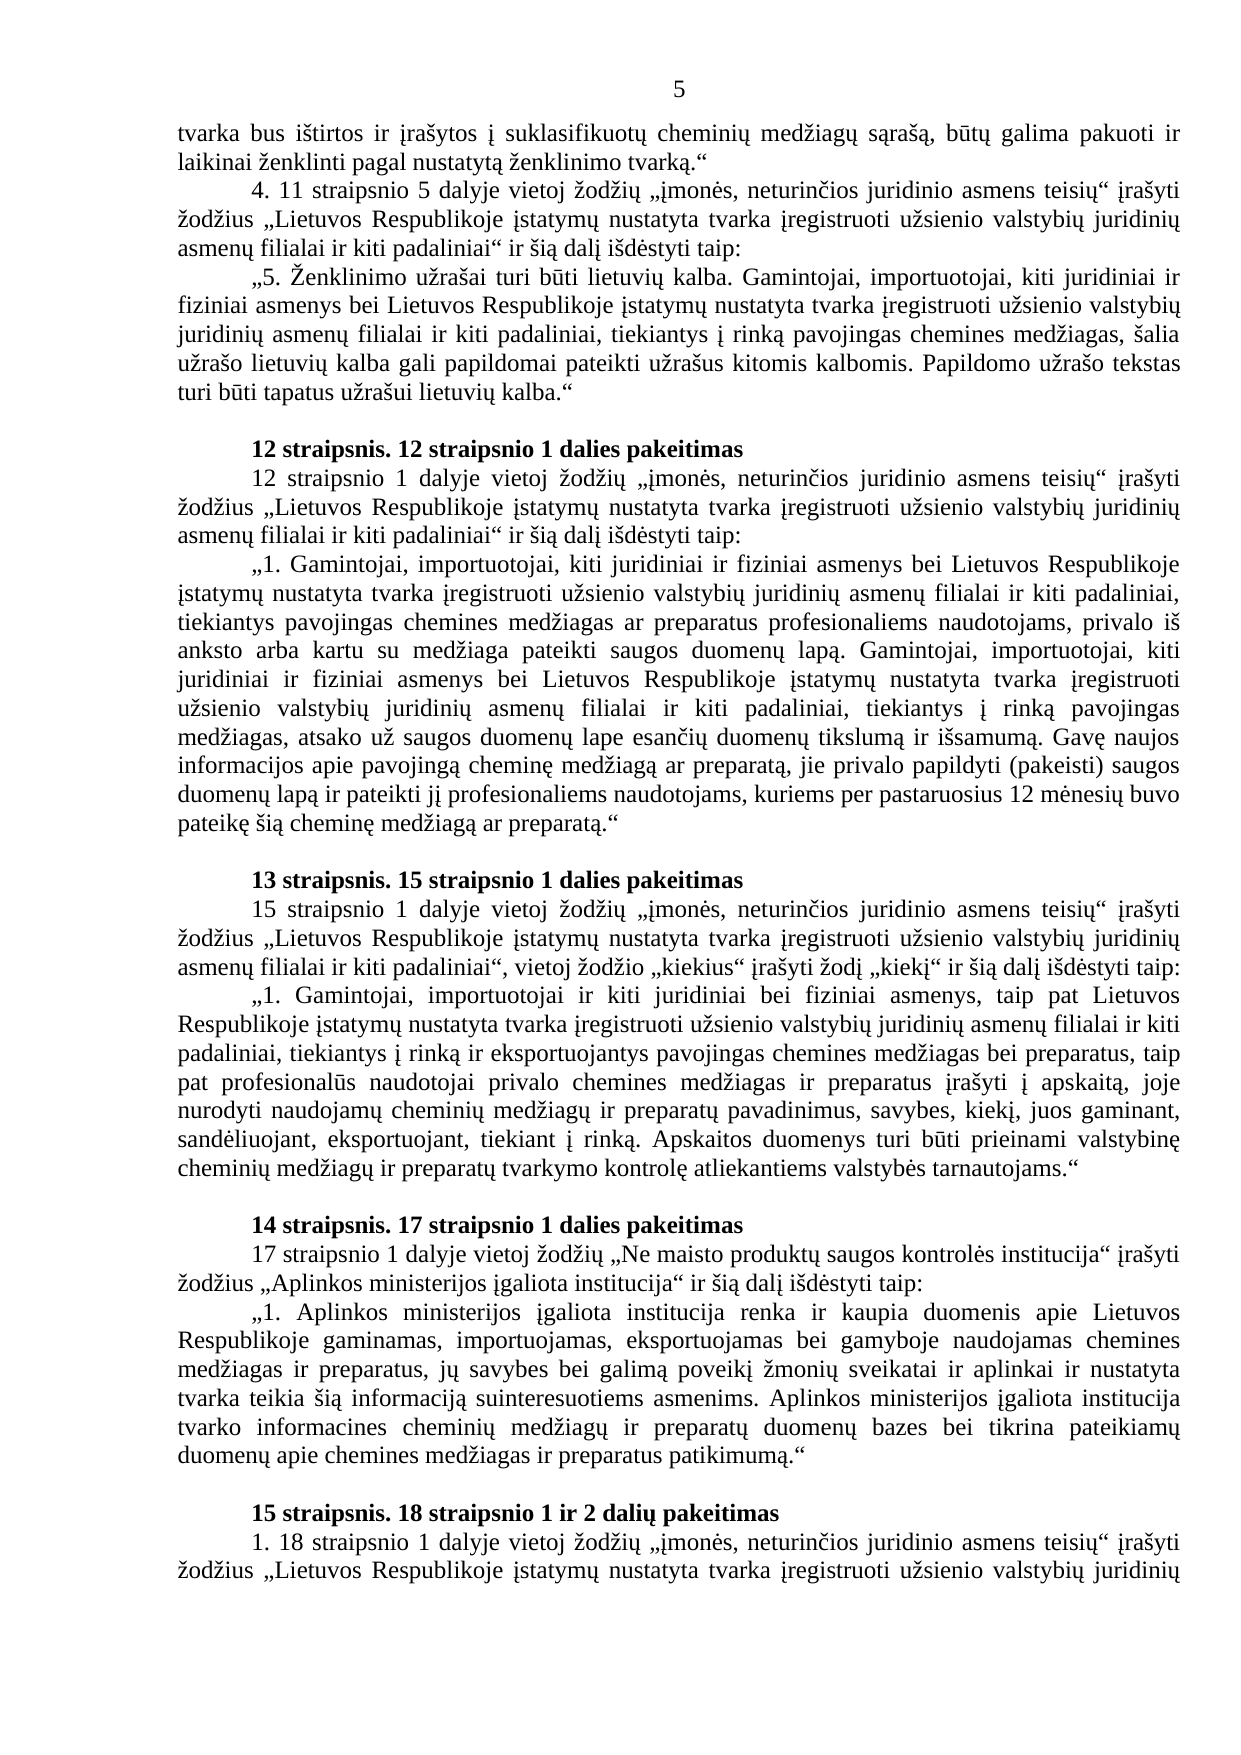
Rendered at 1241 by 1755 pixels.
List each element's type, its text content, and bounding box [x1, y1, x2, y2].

text „1. Aplinkos ministerijos įgaliota institucija renka ir kaupia duomenis apie Lietuvos Respublikoje gaminamas, importuojamas, eksportuojamas bei gamyboje naudojamas chemines medžiagas ir preparatus, jų savybes bei galimą poveikį žmonių sveikatai ir aplinkai ir nustatyta tvarka teikia šią informaciją suinteresuotiems asmenims. Aplinkos ministerijos įgaliota institucija tvarko informacines cheminių medžiagų ir preparatų duomenų bazes bei tikrina pateikiamų duomenų apie chemines medžiagas ir preparatus patikimumą.“ [177, 1297, 1181, 1469]
text 13 straipsnis. 15 straipsnio 1 dalies pakeitimas [177, 866, 1181, 894]
text „1. Gamintojai, importuotojai ir kiti juridiniai bei fiziniai asmenys, taip pat Lietuvos Respublikoje įstatymų nustatyta tvarka įregistruoti užsienio valstybių juridinių asmenų filialai ir kiti padaliniai, tiekiantys į rinką ir eksportuojantys pavojingas chemines medžiagas bei preparatus, taip pat profesionalūs naudotojai privalo chemines medžiagas ir preparatus įrašyti į apskaitą, joje nurodyti naudojamų cheminių medžiagų ir preparatų pavadinimus, savybes, kiekį, juos gaminant, sandėliuojant, eksportuojant, tiekiant į rinką. Apskaitos duomenys turi būti prieinami valstybinę cheminių medžiagų ir preparatų tvarkymo kontrolę atliekantiems valstybės tarnautojams.“ [177, 981, 1181, 1182]
text tvarka bus ištirtos ir įrašytos į suklasifikuotų cheminių medžiagų sąrašą, būtų galima pakuoti ir laikinai ženklinti pagal nustatytą ženklinimo tvarką.“ [177, 118, 1181, 176]
text „5. Ženklinimo užrašai turi būti lietuvių kalba. Gamintojai, importuotojai, kiti juridiniai ir fiziniai asmenys bei Lietuvos Respublikoje įstatymų nustatyta tvarka įregistruoti užsienio valstybių juridinių asmenų filialai ir kiti padaliniai, tiekiantys į rinką pavojingas chemines medžiagas, šalia užrašo lietuvių kalba gali papildomai pateikti užrašus kitomis kalbomis. Papildomo užrašo tekstas turi būti tapatus užrašui lietuvių kalba.“ [177, 262, 1181, 406]
text 12 straipsnis. 12 straipsnio 1 dalies pakeitimas [177, 434, 1181, 463]
text „1. Gamintojai, importuotojai, kiti juridiniai ir fiziniai asmenys bei Lietuvos Respublikoje įstatymų nustatyta tvarka įregistruoti užsienio valstybių juridinių asmenų filialai ir kiti padaliniai, tiekiantys pavojingas chemines medžiagas ar preparatus profesionaliems naudotojams, privalo iš anksto arba kartu su medžiaga pateikti saugos duomenų lapą. Gamintojai, importuotojai, kiti juridiniai ir fiziniai asmenys bei Lietuvos Respublikoje įstatymų nustatyta tvarka įregistruoti užsienio valstybių juridinių asmenų filialai ir kiti padaliniai, tiekiantys į rinką pavojingas medžiagas, atsako už saugos duomenų lape esančių duomenų tikslumą ir išsamumą. Gavę naujos informacijos apie pavojingą cheminę medžiagą ar preparatą, jie privalo papildyti (pakeisti) saugos duomenų lapą ir pateikti jį profesionaliems naudotojams, kuriems per pastaruosius 12 mėnesių buvo pateikę šią cheminę medžiagą ar preparatą.“ [177, 549, 1181, 837]
text 4. 11 straipsnio 5 dalyje vietoj žodžių „įmonės, neturinčios juridinio asmens teisių“ įrašyti žodžius „Lietuvos Respublikoje įstatymų nustatyta tvarka įregistruoti užsienio valstybių juridinių asmenų filialai ir kiti padaliniai“ ir šią dalį išdėstyti taip: [177, 176, 1181, 262]
text 15 straipsnio 1 dalyje vietoj žodžių „įmonės, neturinčios juridinio asmens teisių“ įrašyti žodžius „Lietuvos Respublikoje įstatymų nustatyta tvarka įregistruoti užsienio valstybių juridinių asmenų filialai ir kiti padaliniai“, vietoj žodžio „kiekius“ įrašyti žodį „kiekį“ ir šią dalį išdėstyti taip: [177, 894, 1181, 981]
text 17 straipsnio 1 dalyje vietoj žodžių „Ne maisto produktų saugos kontrolės institucija“ įrašyti žodžius „Aplinkos ministerijos įgaliota institucija“ ir šią dalį išdėstyti taip: [177, 1239, 1181, 1297]
text 14 straipsnis. 17 straipsnio 1 dalies pakeitimas [177, 1211, 1181, 1239]
text 12 straipsnio 1 dalyje vietoj žodžių „įmonės, neturinčios juridinio asmens teisių“ įrašyti žodžius „Lietuvos Respublikoje įstatymų nustatyta tvarka įregistruoti užsienio valstybių juridinių asmenų filialai ir kiti padaliniai“ ir šią dalį išdėstyti taip: [177, 463, 1181, 549]
text 1. 18 straipsnio 1 dalyje vietoj žodžių „įmonės, neturinčios juridinio asmens teisių“ įrašyti žodžius „Lietuvos Respublikoje įstatymų nustatyta tvarka įregistruoti užsienio valstybių juridinių [177, 1527, 1181, 1584]
text 15 straipsnis. 18 straipsnio 1 ir 2 dalių pakeitimas [177, 1498, 1181, 1527]
